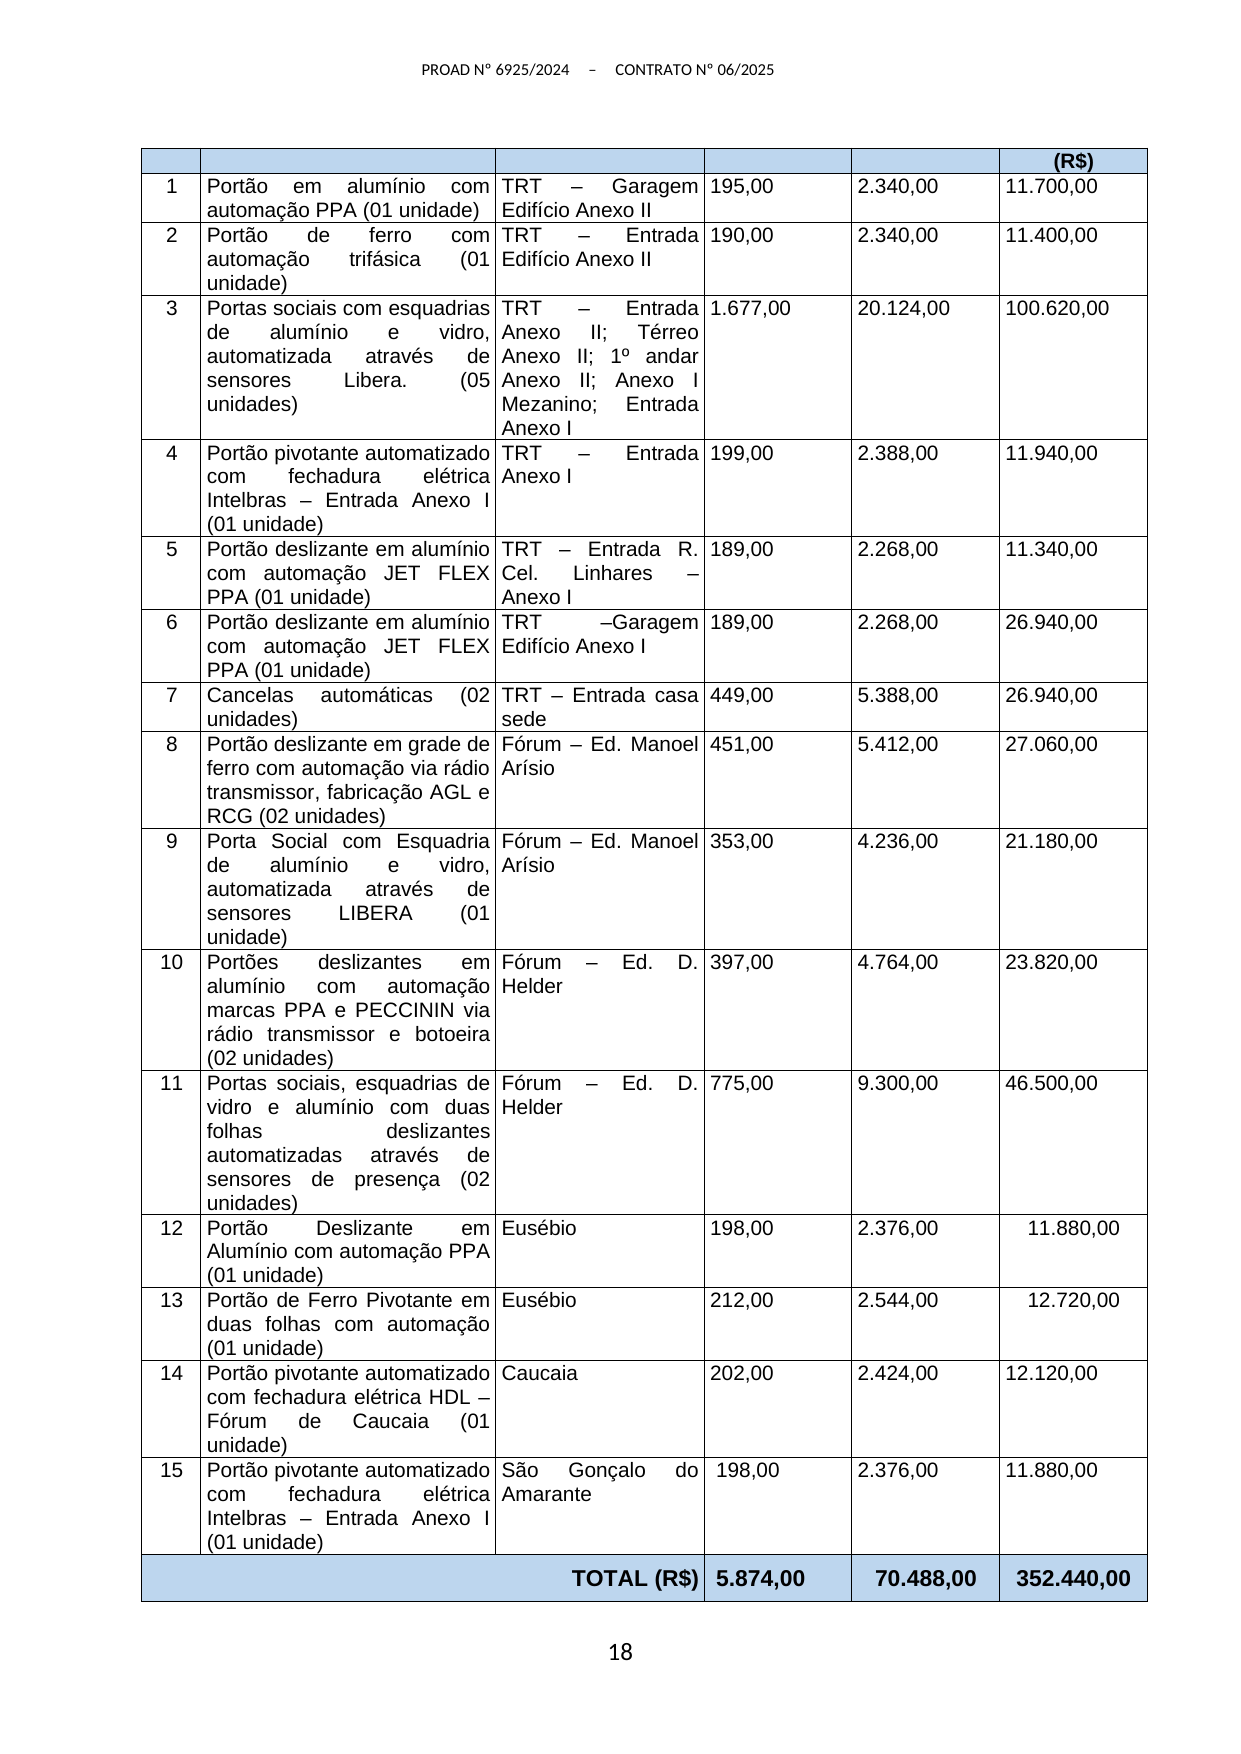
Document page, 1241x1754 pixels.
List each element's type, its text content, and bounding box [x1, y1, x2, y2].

table_cell 5 [142, 537, 200, 609]
table_cell 27.060,00 [1000, 732, 1147, 828]
table_cell 20.124,00 [852, 296, 999, 439]
table_cell 4 [142, 440, 200, 536]
table_cell Portão de ferro com automação trifásica (01 unidade) [201, 223, 495, 294]
table_cell TRT – Entrada Anexo II; Térreo Anexo II; 1º andar Anexo II; Anexo I Mezanino; Entrada Anexo I [496, 296, 704, 439]
table_header (R$) [1000, 149, 1147, 173]
table_cell 2.268,00 [852, 537, 999, 609]
table_cell Portão pivotante automatizado com fechadura elétrica Intelbras – Entrada Anexo I (01 unidade) [201, 440, 495, 536]
table_cell 5.412,00 [852, 732, 999, 828]
table_cell Portão em alumínio com automação PPA (01 unidade) [201, 174, 495, 222]
table_cell 9.300,00 [852, 1071, 999, 1214]
table_header [705, 149, 851, 173]
table_cell 2 [142, 223, 200, 294]
table_cell TRT – Entrada R. Cel. Linhares – Anexo I [496, 537, 704, 609]
table_cell 2.424,00 [852, 1361, 999, 1457]
table_cell 23.820,00 [1000, 950, 1147, 1069]
table_cell 2.388,00 [852, 440, 999, 536]
table_cell TRT – Entrada Anexo I [496, 440, 704, 536]
table_cell 5.388,00 [852, 683, 999, 731]
table_cell 2.376,00 [852, 1215, 999, 1287]
table_cell 14 [142, 1361, 200, 1457]
table_cell 202,00 [705, 1361, 851, 1457]
table_header [201, 149, 495, 173]
table_cell 11 [142, 1071, 200, 1214]
table_cell Portão Deslizante em Alumínio com automação PPA (01 unidade) [201, 1215, 495, 1287]
table_cell 2.340,00 [852, 174, 999, 222]
table_cell 11.400,00 [1000, 223, 1147, 294]
table_header [852, 149, 999, 173]
table_cell Eusébio [496, 1215, 704, 1287]
table_cell 2.544,00 [852, 1288, 999, 1360]
table_cell Portão deslizante em alumínio com automação JET FLEX PPA (01 unidade) [201, 610, 495, 682]
table_cell 26.940,00 [1000, 610, 1147, 682]
table_cell 3 [142, 296, 200, 439]
table_cell Portas sociais, esquadrias de vidro e alumínio com duas folhas deslizantes automatizadas através de sensores de presença (02 unidades) [201, 1071, 495, 1214]
table_cell Portão deslizante em grade de ferro com automação via rádio transmissor, fabricação AGL e RCG (02 unidades) [201, 732, 495, 828]
table_cell 2.268,00 [852, 610, 999, 682]
table_cell 11.700,00 [1000, 174, 1147, 222]
table_cell TRT – Garagem Edifício Anexo II [496, 174, 704, 222]
table_cell 397,00 [705, 950, 851, 1069]
table_cell 11.340,00 [1000, 537, 1147, 609]
table_cell 451,00 [705, 732, 851, 828]
table_cell 198,00 [705, 1458, 851, 1554]
table_cell 4.236,00 [852, 829, 999, 949]
table_cell 189,00 [705, 610, 851, 682]
table_cell 46.500,00 [1000, 1071, 1147, 1214]
table_cell 1.677,00 [705, 296, 851, 439]
table_cell Fórum – Ed. D. Helder [496, 1071, 704, 1214]
table_cell Portão pivotante automatizado com fechadura elétrica HDL – Fórum de Caucaia (01 unidade) [201, 1361, 495, 1457]
table_cell TRT – Entrada casa sede [496, 683, 704, 731]
table_cell 12.720,00 [1000, 1288, 1147, 1360]
table_cell 12.120,00 [1000, 1361, 1147, 1457]
table_cell 198,00 [705, 1215, 851, 1287]
table_cell Porta Social com Esquadria de alumínio e vidro, automatizada através de sensores LIBERA (01 unidade) [201, 829, 495, 949]
table_cell 4.764,00 [852, 950, 999, 1069]
table_cell 26.940,00 [1000, 683, 1147, 731]
table_cell 5.874,00 [705, 1555, 851, 1601]
table_cell 2.376,00 [852, 1458, 999, 1554]
table_cell 449,00 [705, 683, 851, 731]
table_cell TOTAL (R$) [142, 1555, 704, 1601]
table_cell 10 [142, 950, 200, 1069]
table_cell 11.940,00 [1000, 440, 1147, 536]
table_cell 353,00 [705, 829, 851, 949]
table_cell 11.880,00 [1000, 1215, 1147, 1287]
table_cell 15 [142, 1458, 200, 1554]
table_cell 6 [142, 610, 200, 682]
table_cell São Gonçalo do Amarante [496, 1458, 704, 1554]
table_header [496, 149, 704, 173]
table_cell Fórum – Ed. Manoel Arísio [496, 829, 704, 949]
table_cell 199,00 [705, 440, 851, 536]
table_cell Caucaia [496, 1361, 704, 1457]
table_cell 352.440,00 [1000, 1555, 1147, 1601]
table_cell Fórum – Ed. D. Helder [496, 950, 704, 1069]
table_cell 1 [142, 174, 200, 222]
table_cell Eusébio [496, 1288, 704, 1360]
table_cell TRT –Garagem Edifício Anexo I [496, 610, 704, 682]
table_cell TRT – Entrada Edifício Anexo II [496, 223, 704, 294]
table_cell 11.880,00 [1000, 1458, 1147, 1554]
table_cell Portão de Ferro Pivotante em duas folhas com automação (01 unidade) [201, 1288, 495, 1360]
table_cell 190,00 [705, 223, 851, 294]
table_cell 212,00 [705, 1288, 851, 1360]
table_cell 2.340,00 [852, 223, 999, 294]
table_cell 12 [142, 1215, 200, 1287]
table_cell 21.180,00 [1000, 829, 1147, 949]
table_cell Cancelas automáticas (02 unidades) [201, 683, 495, 731]
table_cell 13 [142, 1288, 200, 1360]
table_cell 195,00 [705, 174, 851, 222]
table_cell Portão pivotante automatizado com fechadura elétrica Intelbras – Entrada Anexo I (01 unidade) [201, 1458, 495, 1554]
table_cell 70.488,00 [852, 1555, 999, 1601]
table_cell 775,00 [705, 1071, 851, 1214]
table_cell Portões deslizantes em alumínio com automação marcas PPA e PECCININ via rádio transmissor e botoeira (02 unidades) [201, 950, 495, 1069]
table_cell 9 [142, 829, 200, 949]
table_cell 7 [142, 683, 200, 731]
table_cell 189,00 [705, 537, 851, 609]
table_cell 100.620,00 [1000, 296, 1147, 439]
table_cell Fórum – Ed. Manoel Arísio [496, 732, 704, 828]
table_cell 8 [142, 732, 200, 828]
table_cell Portas sociais com esquadrias de alumínio e vidro, automatizada através de sensores Libera. (05 unidades) [201, 296, 495, 439]
table_header [142, 149, 200, 173]
table_cell Portão deslizante em alumínio com automação JET FLEX PPA (01 unidade) [201, 537, 495, 609]
